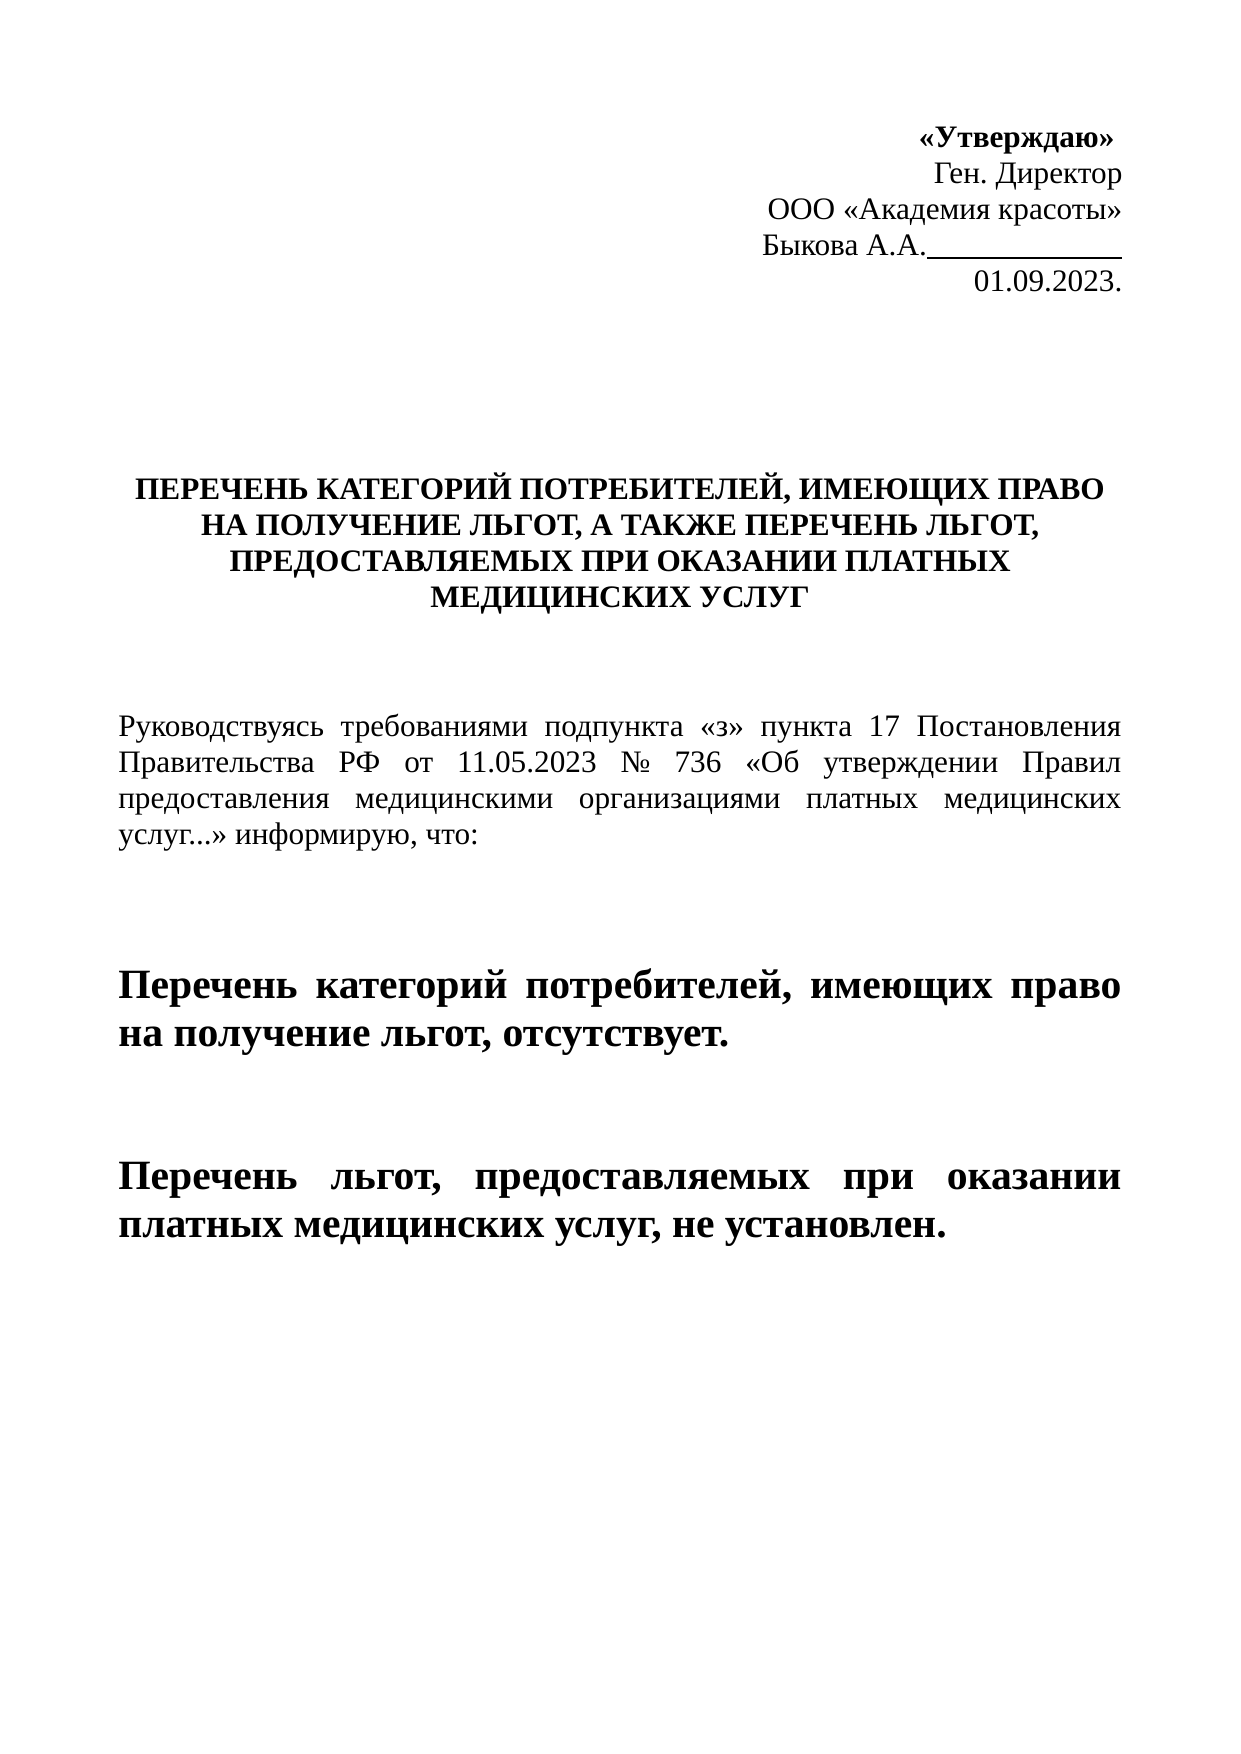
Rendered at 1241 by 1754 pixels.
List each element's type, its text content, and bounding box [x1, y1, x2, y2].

text Перечень льгот, предоставляемых при оказании платных медицинских услуг, не установлен. [118, 1151, 1122, 1247]
text «Утверждаю» [118, 118, 1122, 154]
text Перечень категорий потребителей, имеющих право на получение льгот, отсутствует. [118, 959, 1122, 1055]
text Быкова А.А. [118, 226, 1122, 262]
text ПЕРЕЧЕНЬ КАТЕГОРИЙ ПОТРЕБИТЕЛЕЙ, ИМЕЮЩИХ ПРАВО НА ПОЛУЧЕНИЕ ЛЬГОТ, А ТАКЖЕ ПЕРЕЧЕНЬ ЛЬГОТ, ПРЕДОСТАВЛЯЕМЫХ ПРИ ОКАЗАНИИ ПЛАТНЫХ МЕДИЦИНСКИХ УСЛУГ [118, 470, 1122, 614]
text Руководствуясь требованиями подпункта «з» пункта 17 Постановления Правительства РФ от 11.05.2023 № 736 «Об утверждении Правил предоставления медицинскими организациями платных медицинских услуг...» информирую, что: [118, 707, 1122, 851]
text Ген. Директор [118, 154, 1122, 190]
text 01.09.2023. [118, 262, 1122, 298]
text ООО «Академия красоты» [118, 190, 1122, 226]
